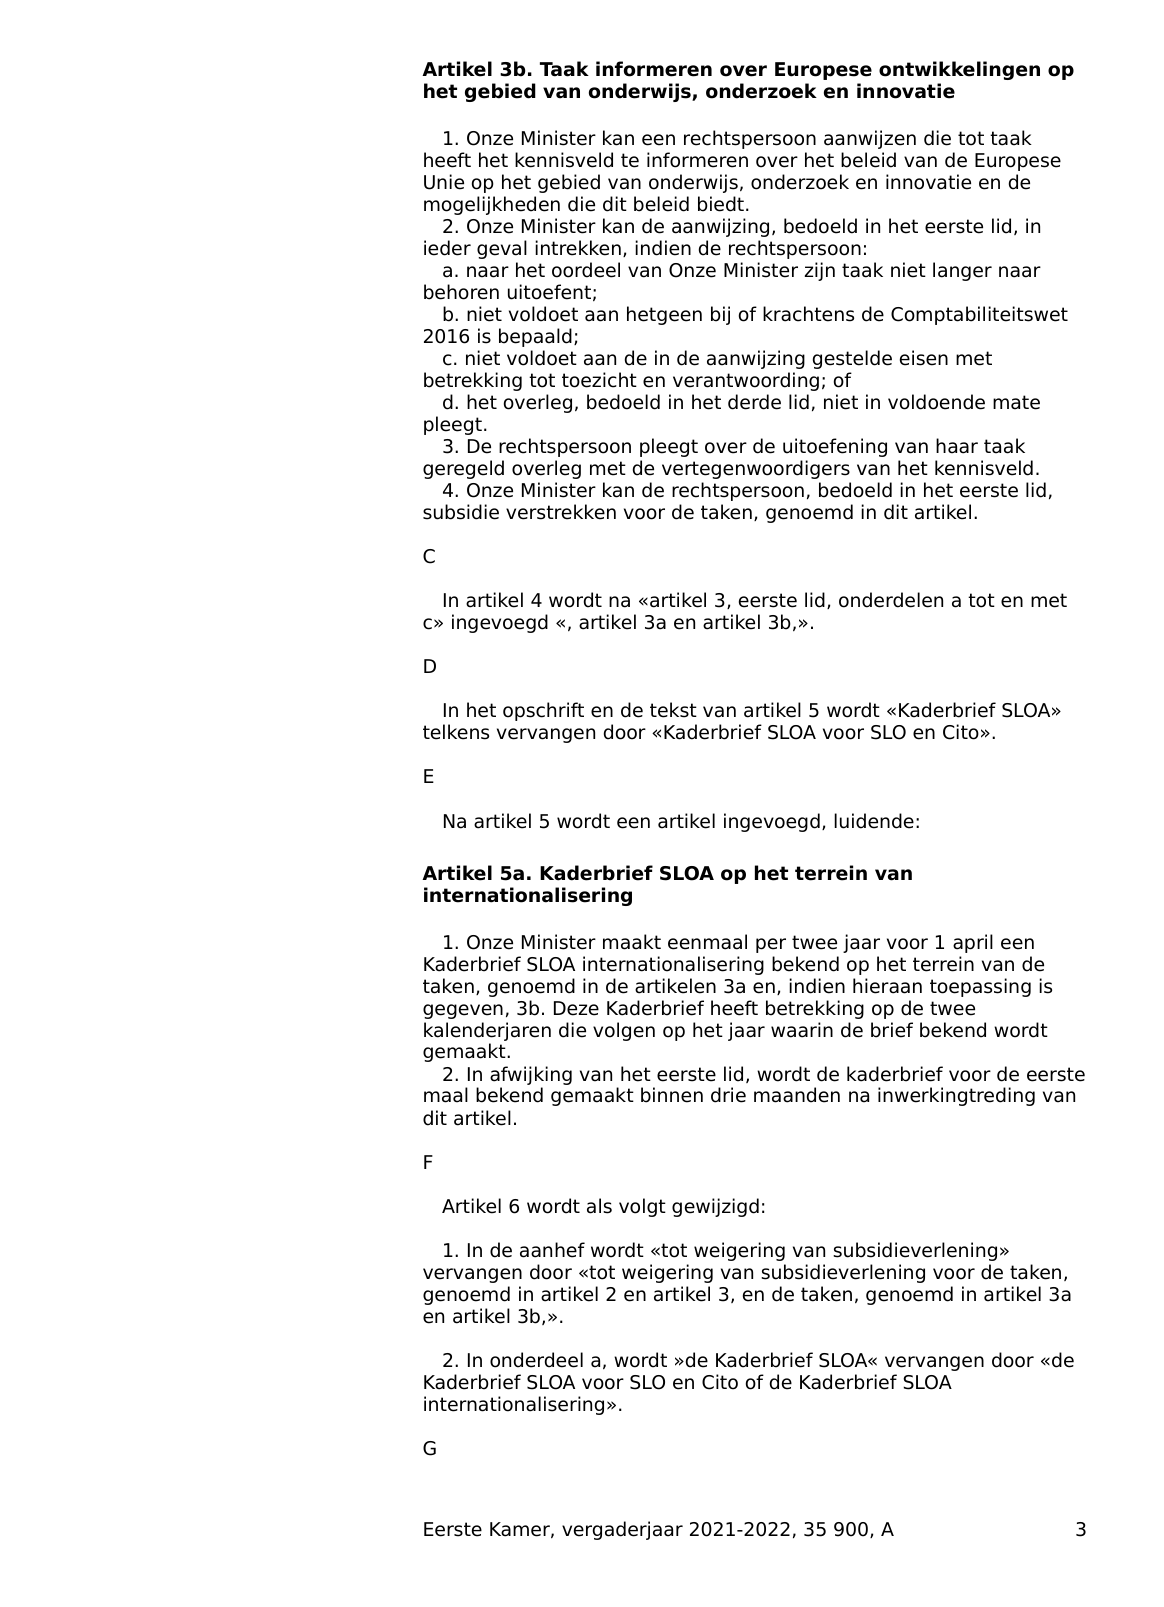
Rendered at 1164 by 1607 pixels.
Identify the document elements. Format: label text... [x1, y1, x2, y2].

text D [422, 656, 1087, 678]
text F [422, 1152, 1087, 1173]
text In het opschrift en de tekst van artikel 5 wordt «Kaderbrief SLOA» telkens vervangen door «Kaderbrief SLOA voor SLO en Cito». [422, 700, 1087, 744]
text In artikel 4 wordt na «artikel 3, eerste lid, onderdelen a tot en met c» ingevoegd «, artikel 3a en artikel 3b,». [422, 590, 1087, 634]
text a. naar het oordeel van Onze Minister zijn taak niet langer naar behoren uitoefent; [422, 260, 1087, 304]
text d. het overleg, bedoeld in het derde lid, niet in voldoende mate pleegt. [422, 392, 1087, 436]
text 1. In de aanhef wordt «tot weigering van subsidieverlening» vervangen door «tot weigering van subsidieverlening voor de taken, genoemd in artikel 2 en artikel 3, en de taken, genoemd in artikel 3a en artikel 3b,». [422, 1240, 1087, 1328]
text 2. In onderdeel a, wordt »de Kaderbrief SLOA« vervangen door «de Kaderbrief SLOA voor SLO en Cito of de Kaderbrief SLOA internationalisering». [422, 1350, 1087, 1416]
text E [422, 766, 1087, 788]
text G [422, 1438, 1087, 1460]
text 2. In afwijking van het eerste lid, wordt de kaderbrief voor de eerste maal bekend gemaakt binnen drie maanden na inwerkingtreding van dit artikel. [422, 1063, 1087, 1129]
subtitle Artikel 5a. Kaderbrief SLOA op het terrein van internationalisering [422, 863, 1087, 907]
text Artikel 6 wordt als volgt gewijzigd: [422, 1196, 1087, 1218]
text b. niet voldoet aan hetgeen bij of krachtens de Comptabiliteitswet 2016 is bepaald; [422, 304, 1087, 348]
text C [422, 546, 1087, 568]
subtitle Artikel 3b. Taak informeren over Europese ontwikkelingen op het gebied van onderwijs, onderzoek en innovatie [422, 59, 1087, 103]
text c. niet voldoet aan de in de aanwijzing gestelde eisen met betrekking tot toezicht en verantwoording; of [422, 348, 1087, 392]
text 2. Onze Minister kan de aanwijzing, bedoeld in het eerste lid, in ieder geval intrekken, indien de rechtspersoon: [422, 216, 1087, 260]
text 3. De rechtspersoon pleegt over de uitoefening van haar taak geregeld overleg met de vertegenwoordigers van het kennisveld. [422, 436, 1087, 480]
text 1. Onze Minister kan een rechtspersoon aanwijzen die tot taak heeft het kennisveld te informeren over het beleid van de Europese Unie op het gebied van onderwijs, onderzoek en innovatie en de mogelijkheden die dit beleid biedt. [422, 128, 1087, 216]
text 1. Onze Minister maakt eenmaal per twee jaar voor 1 april een Kaderbrief SLOA internationalisering bekend op het terrein van de taken, genoemd in de artikelen 3a en, indien hieraan toepassing is gegeven, 3b. Deze Kaderbrief heeft betrekking op de twee kalenderjaren die volgen op het jaar waarin de brief bekend wordt gemaakt. [422, 932, 1087, 1063]
text 4. Onze Minister kan de rechtspersoon, bedoeld in het eerste lid, subsidie verstrekken voor de taken, genoemd in dit artikel. [422, 480, 1087, 524]
text Na artikel 5 wordt een artikel ingevoegd, luidende: [422, 811, 1087, 833]
